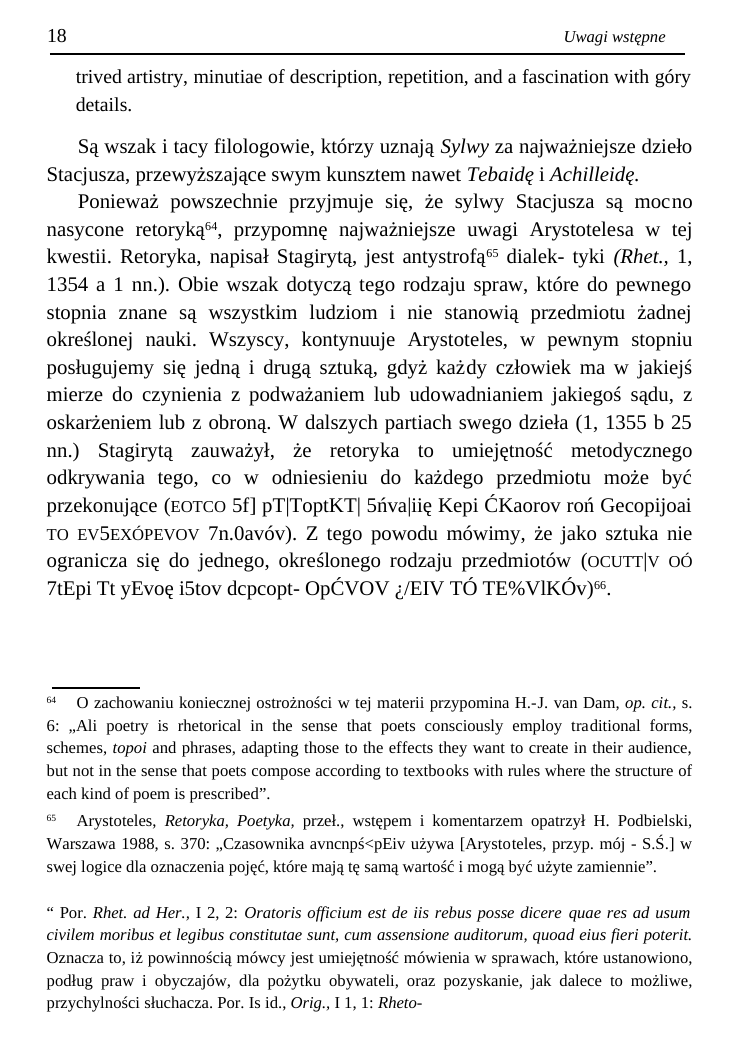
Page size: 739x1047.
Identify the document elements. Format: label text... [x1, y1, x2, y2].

text trived artistry, minutiae of description, repetition, and a fascination with góry details. [76, 65, 692, 116]
text 64 O zachowaniu koniecznej ostrożności w tej materii przypomina H.-J. van Dam, op. cit., s. 6: „Ali poetry is rhetorical in the sense that poets consciously employ tra­ditional forms, schemes, topoi and phrases, adapting those to the effects they want to create in their audience, but not in the sense that poets compose according to textbo­oks with rules where the structure of each kind of poem is prescribed”. [46, 693, 692, 803]
text 65 Arystoteles, Retoryka, Poetyka, przeł., wstępem i komentarzem opatrzył H. Podbielski, Warszawa 1988, s. 370: „Czasownika avncnpś<pEiv używa [Arysto­teles, przyp. mój - S.Ś.] w swej logice dla oznaczenia pojęć, które mają tę samą wartość i mogą być użyte zamiennie”. [46, 811, 692, 876]
text Są wszak i tacy filologowie, którzy uznają Sylwy za najważniej­sze dzieło Stacjusza, przewyższające swym kunsztem nawet Tebaidę i Achilleidę. [46, 134, 692, 186]
text Ponieważ powszechnie przyjmuje się, że sylwy Stacjusza są moc­no nasycone retoryką64, przypomnę najważniejsze uwagi Arystotele­sa w tej kwestii. Retoryka, napisał Stagirytą, jest antystrofą65 dialek- tyki (Rhet., 1, 1354 a 1 nn.). Obie wszak dotyczą tego rodzaju spraw, które do pewnego stopnia znane są wszystkim ludziom i nie stanowią przedmiotu żadnej określonej nauki. Wszyscy, kontynuuje Arystote­les, w pewnym stopniu posługujemy się jedną i drugą sztuką, gdyż każ­dy człowiek ma w jakiejś mierze do czynienia z podważaniem lub udo­wadnianiem jakiegoś sądu, z oskarżeniem lub z obroną. W dalszych partiach swego dzieła (1, 1355 b 25 nn.) Stagirytą zauważył, że retory­ka to umiejętność metodycznego odkrywania tego, co w odniesieniu do każdego przedmiotu może być przekonujące (eotco 5f] pT|ToptKT| 5ńva|iię Kepi ĆKaorov roń Gecopijoai to ev5exópevov 7n.0avóv). Z tego powodu mówimy, że jako sztuka nie ogranicza się do jednego, okre­ślonego rodzaju przedmiotów (ocutt|v oó 7tEpi Tt yEvoę i5tov dcpcopt- OpĆVOV ¿/EIV TÓ TE%VlKÓv)66. [46, 189, 692, 600]
text “ Por. Rhet. ad Her., I 2, 2: Oratoris officium est de iis rebus posse dicere quae res ad usum civilem moribus et legibus constitutae sunt, cum assensione auditorum, quoad eius fieri poterit. Oznacza to, iż powinnością mówcy jest umiejętność mówienia w spra­wach, które ustanowiono, podług praw i obyczajów, dla pożytku obywateli, oraz pozy­skanie, jak dalece to możliwe, przychylności słuchacza. Por. Is id., Orig., I 1, 1: Rheto- [46, 902, 692, 1012]
text 18 Uwagi wstępne [47, 24, 691, 47]
